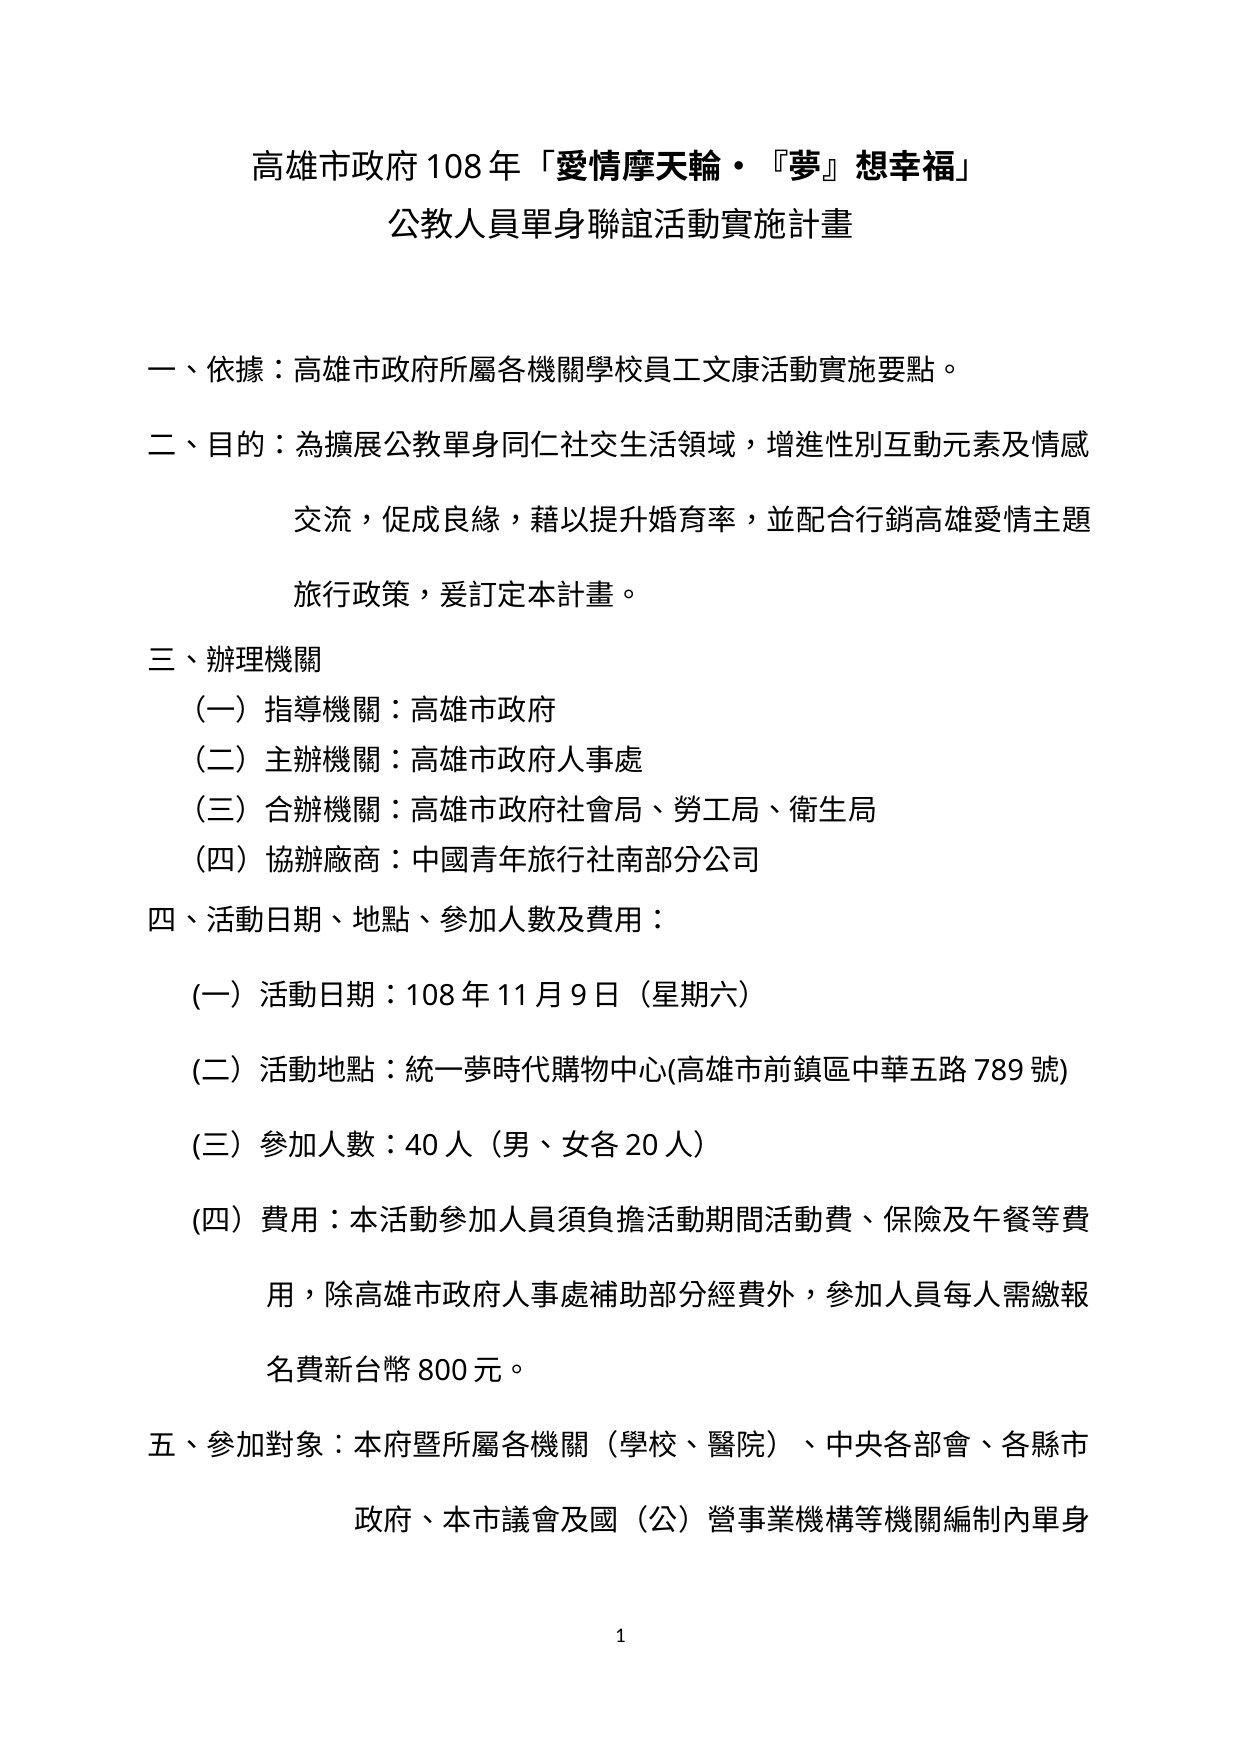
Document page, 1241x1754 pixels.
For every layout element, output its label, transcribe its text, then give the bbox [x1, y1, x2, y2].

text (一）活動日期：108年11月9日（星期六） [192, 956, 1092, 1031]
text 四、活動日期、地點、參加人數及費用： [148, 881, 1092, 956]
text （三）合辦機關：高雄市政府社會局、勞工局、衛生局 [177, 781, 1092, 831]
text （四）協辦廠商：中國青年旅行社南部分公司 [177, 831, 1092, 881]
text (三）參加人數：40人（男、女各20人） [192, 1106, 1092, 1181]
text （一）指導機關：高雄市政府 [148, 681, 1092, 731]
text 三、辦理機關 [148, 631, 1092, 681]
text 高雄市政府108年「愛情摩天輪‧『夢』想幸福」 [148, 140, 1092, 188]
text 五、參加對象︰本府暨所屬各機關（學校、醫院）、中央各部會、各縣市政府、本市議會及國（公）營事業機構等機關編制內單身 [148, 1406, 1092, 1556]
text 二、目的：為擴展公教單身同仁社交生活領域，增進性別互動元素及情感交流，促成良緣，藉以提升婚育率，並配合行銷高雄愛情主題旅行政策，爰訂定本計畫。 [148, 406, 1092, 631]
text 公教人員單身聯誼活動實施計畫 [148, 198, 1092, 246]
text (二）活動地點：統一夢時代購物中心(高雄市前鎮區中華五路789號) [192, 1031, 1092, 1106]
text 一、依據：高雄市政府所屬各機關學校員工文康活動實施要點。 [148, 331, 1092, 406]
text （二）主辦機關：高雄市政府人事處 [148, 731, 1092, 781]
text (四）費用：本活動參加人員須負擔活動期間活動費、保險及午餐等費用，除高雄市政府人事處補助部分經費外，參加人員每人需繳報名費新台幣800元。 [192, 1181, 1092, 1406]
